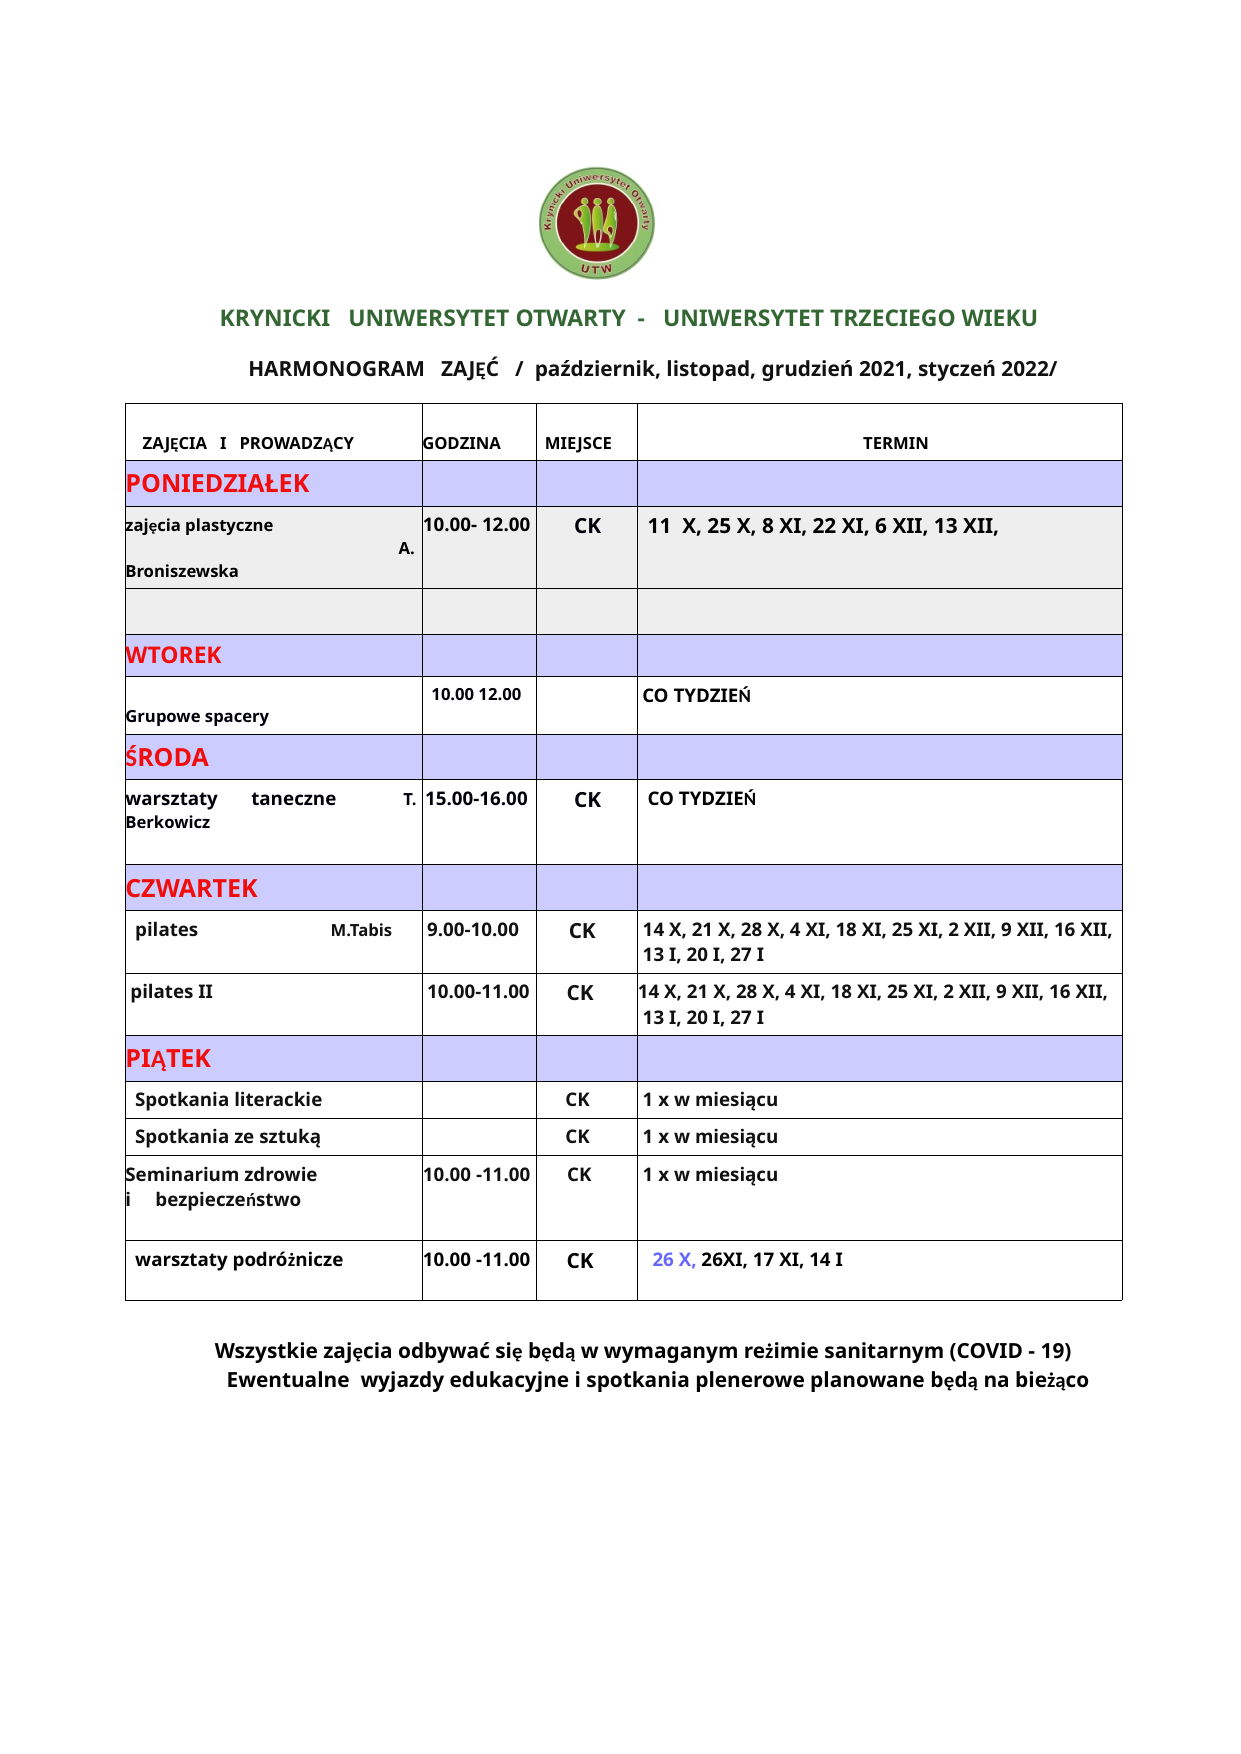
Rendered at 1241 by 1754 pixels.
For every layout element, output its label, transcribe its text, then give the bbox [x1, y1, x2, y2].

table_cell 1 x w miesiącu [638, 1156, 1122, 1240]
table_cell ŚRODA [126, 735, 422, 779]
picture [538, 165, 659, 282]
table_cell 10.00 -11.00 [423, 1241, 536, 1300]
table_cell 14 X, 21 X, 28 X, 4 XI, 18 XI, 25 XI, 2 XII, 9 XII, 16 XII, 13 I, 20 I, 27 I [638, 911, 1122, 973]
table_header GODZINA [423, 404, 536, 460]
table_cell CK [537, 911, 637, 973]
table_cell [638, 1036, 1122, 1081]
table_cell 9.00-10.00 [423, 911, 536, 973]
table_cell warsztaty podróżnicze [126, 1241, 422, 1300]
table_cell [423, 1082, 536, 1118]
table_cell CK [537, 974, 637, 1035]
table_cell [638, 865, 1122, 910]
table_cell warsztaty taneczne T. Berkowicz [126, 780, 422, 864]
table_cell pilates II [126, 974, 422, 1035]
table_cell [537, 677, 637, 733]
table_cell WTOREK [126, 635, 422, 676]
table_cell CK [537, 507, 637, 588]
table_cell [126, 589, 422, 634]
text Ewentualne wyjazdy edukacyjne i spotkania plenerowe planowane będą na bieżąco [118, 1366, 1122, 1394]
table_cell 10.00 -11.00 [423, 1156, 536, 1240]
table_cell [423, 635, 536, 676]
table_cell Grupowe spacery [126, 677, 422, 733]
table_cell PONIEDZIAŁEK [126, 461, 422, 506]
table_cell [423, 1119, 536, 1155]
table_cell CO TYDZIEŃ [638, 780, 1122, 864]
table_cell 10.00 12.00 [423, 677, 536, 733]
table_cell 1 x w miesiącu [638, 1082, 1122, 1118]
table_cell PIĄTEK [126, 1036, 422, 1081]
table_cell [423, 461, 536, 506]
table_cell [537, 735, 637, 779]
text Wszystkie zajęcia odbywać się będą w wymaganym reżimie sanitarnym (COVID - 19) [118, 1331, 1122, 1366]
table_header MIEJSCE [537, 404, 637, 460]
text HARMONOGRAM ZAJĘĆ / październik, listopad, grudzień 2021, styczeń 2022/ [118, 354, 1122, 383]
table_cell [537, 589, 637, 634]
table_header ZAJĘCIA I PROWADZĄCY [126, 404, 422, 460]
text KRYNICKI UNIWERSYTET OTWARTY - UNIWERSYTET TRZECIEGO WIEKU [118, 302, 1122, 333]
table_cell CK [537, 1241, 637, 1300]
table_cell 11 X, 25 X, 8 XI, 22 XI, 6 XII, 13 XII, [638, 507, 1122, 588]
table_cell [537, 461, 637, 506]
table_cell [537, 1036, 637, 1081]
table_cell [537, 865, 637, 910]
table_cell [638, 589, 1122, 634]
table_cell 10.00-11.00 [423, 974, 536, 1035]
table_cell CK [537, 780, 637, 864]
table_cell [423, 865, 536, 910]
table_cell Seminarium zdrowie i bezpieczeństwo [126, 1156, 422, 1240]
table_cell Spotkania literackie [126, 1082, 422, 1118]
table_cell [638, 735, 1122, 779]
table_cell 10.00- 12.00 [423, 507, 536, 588]
table_cell 1 x w miesiącu [638, 1119, 1122, 1155]
table_cell CZWARTEK [126, 865, 422, 910]
table_cell CK [537, 1082, 637, 1118]
table_cell 15.00-16.00 [423, 780, 536, 864]
table_cell [423, 735, 536, 779]
table_header TERMIN [638, 404, 1122, 460]
table_cell zajęcia plastyczne A. Broniszewska [126, 507, 422, 588]
table_cell pilates M.Tabis [126, 911, 422, 973]
table_cell 14 X, 21 X, 28 X, 4 XI, 18 XI, 25 XI, 2 XII, 9 XII, 16 XII, 13 I, 20 I, 27 I [638, 974, 1122, 1035]
table_cell Spotkania ze sztuką [126, 1119, 422, 1155]
table_cell CO TYDZIEŃ [638, 677, 1122, 733]
table_cell 26 X, 26XI, 17 XI, 14 I [638, 1241, 1122, 1300]
table_cell CK [537, 1119, 637, 1155]
table_cell [423, 1036, 536, 1081]
table_cell [638, 461, 1122, 506]
table_cell [537, 635, 637, 676]
table_cell [423, 589, 536, 634]
table_cell [638, 635, 1122, 676]
table_cell CK [537, 1156, 637, 1240]
